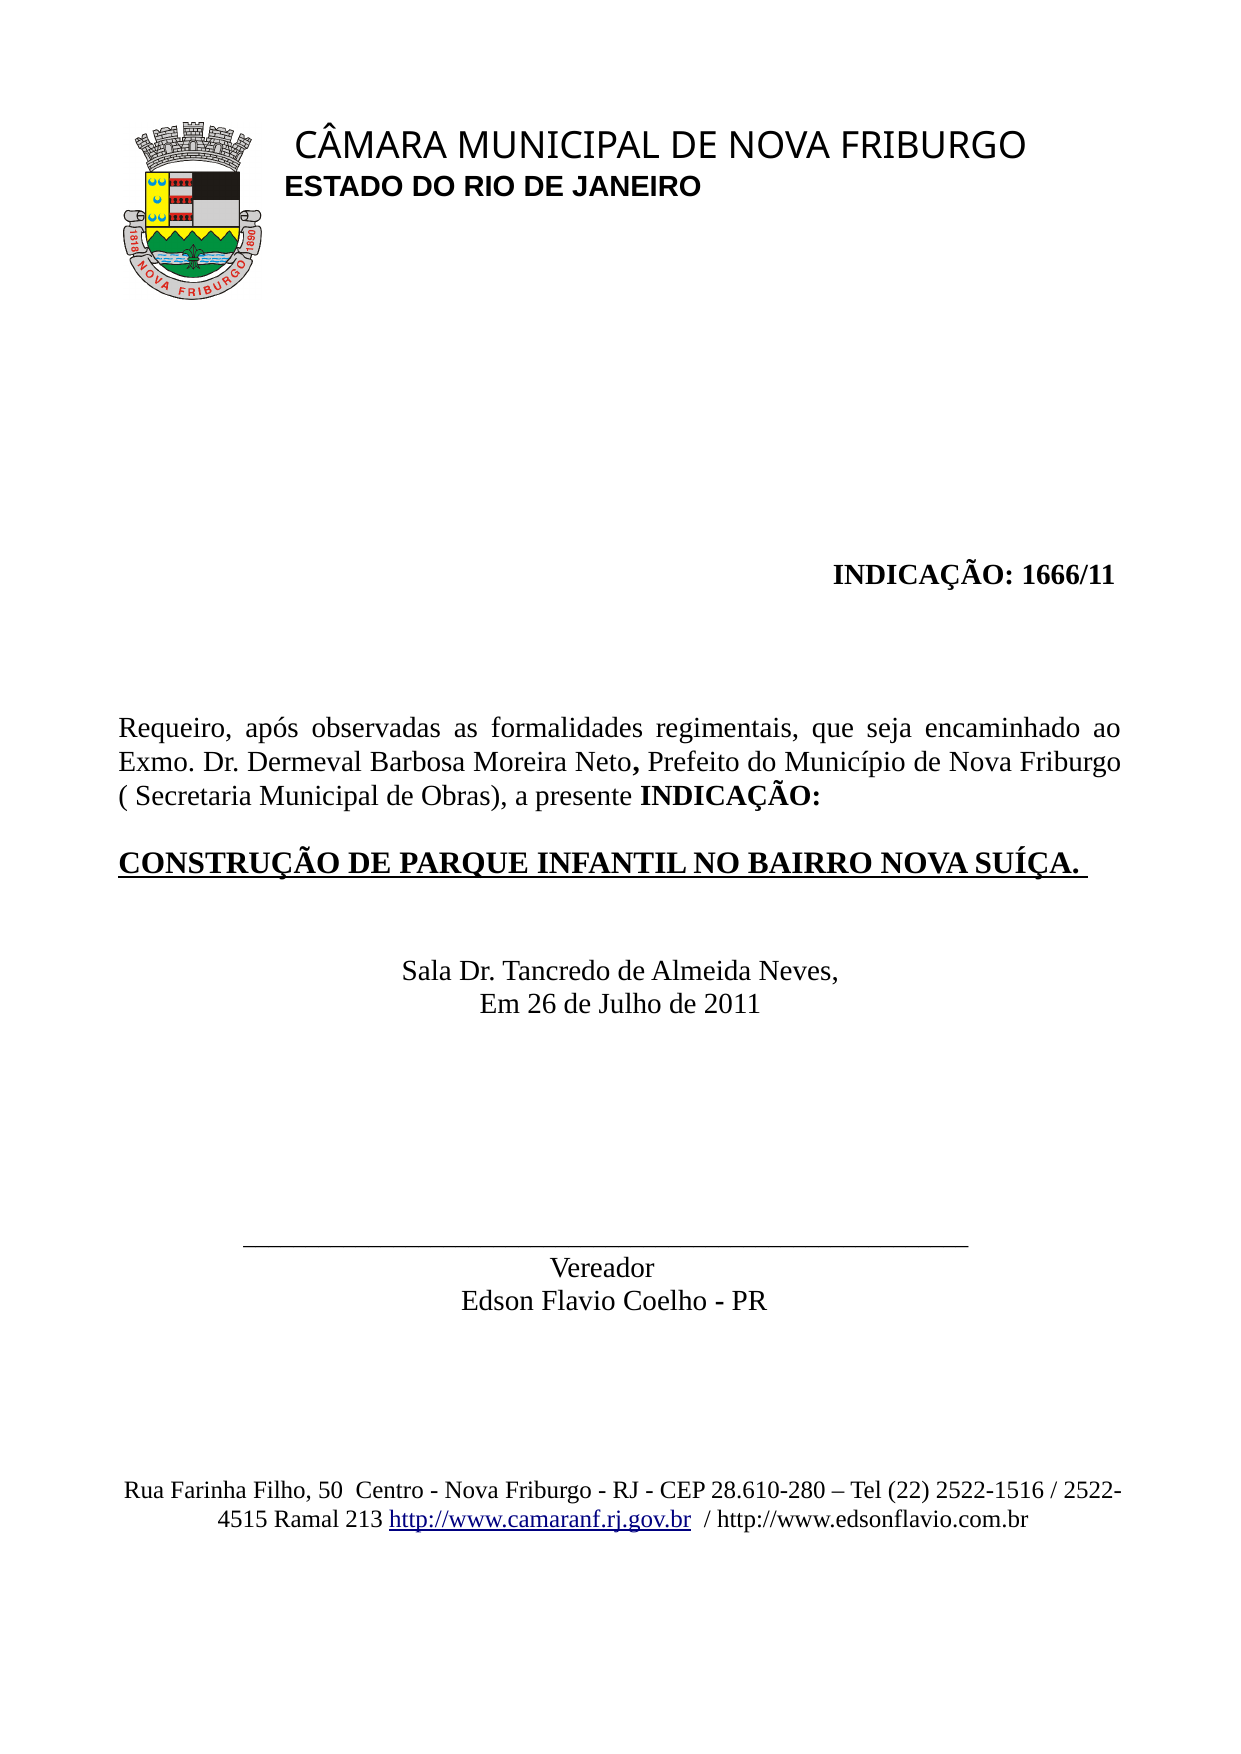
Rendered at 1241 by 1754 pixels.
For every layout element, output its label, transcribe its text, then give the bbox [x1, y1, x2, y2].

text CÂMARA MUNICIPAL DE NOVA FRIBURGO ESTADO DO RIO DE JANEIRO [118, 118, 1122, 303]
text Sala Dr. Tancredo de Almeida Neves, [118, 953, 1122, 986]
text INDICAÇÃO: 1666/11 [118, 557, 1122, 591]
text Em 26 de Julho de 2011 [118, 986, 1122, 1020]
text Requeiro, após observadas as formalidades regimentais, que seja encaminhado ao Exmo. Dr. Dermeval Barbosa Moreira Neto, Prefeito do Município de Nova Friburgo ( Secretaria Municipal de Obras), a presente INDICAÇÃO: [118, 711, 1122, 811]
text CONSTRUÇÃO DE PARQUE INFANTIL NO BAIRRO NOVA SUÍÇA. [118, 845, 1122, 881]
text Rua Farinha Filho, 50 Centro - Nova Friburgo - RJ - CEP 28.610-280 – Tel (22) 2522-1516 / 2522-4515 Ramal 213 http://www.camaranf.rj.gov.br / http://www.edsonflavio.com.br [118, 1476, 1128, 1533]
text Edson Flavio Coelho - PR [118, 1283, 1122, 1317]
text __________________________________________________________ [118, 1221, 1122, 1250]
text Vereador [118, 1250, 1122, 1283]
